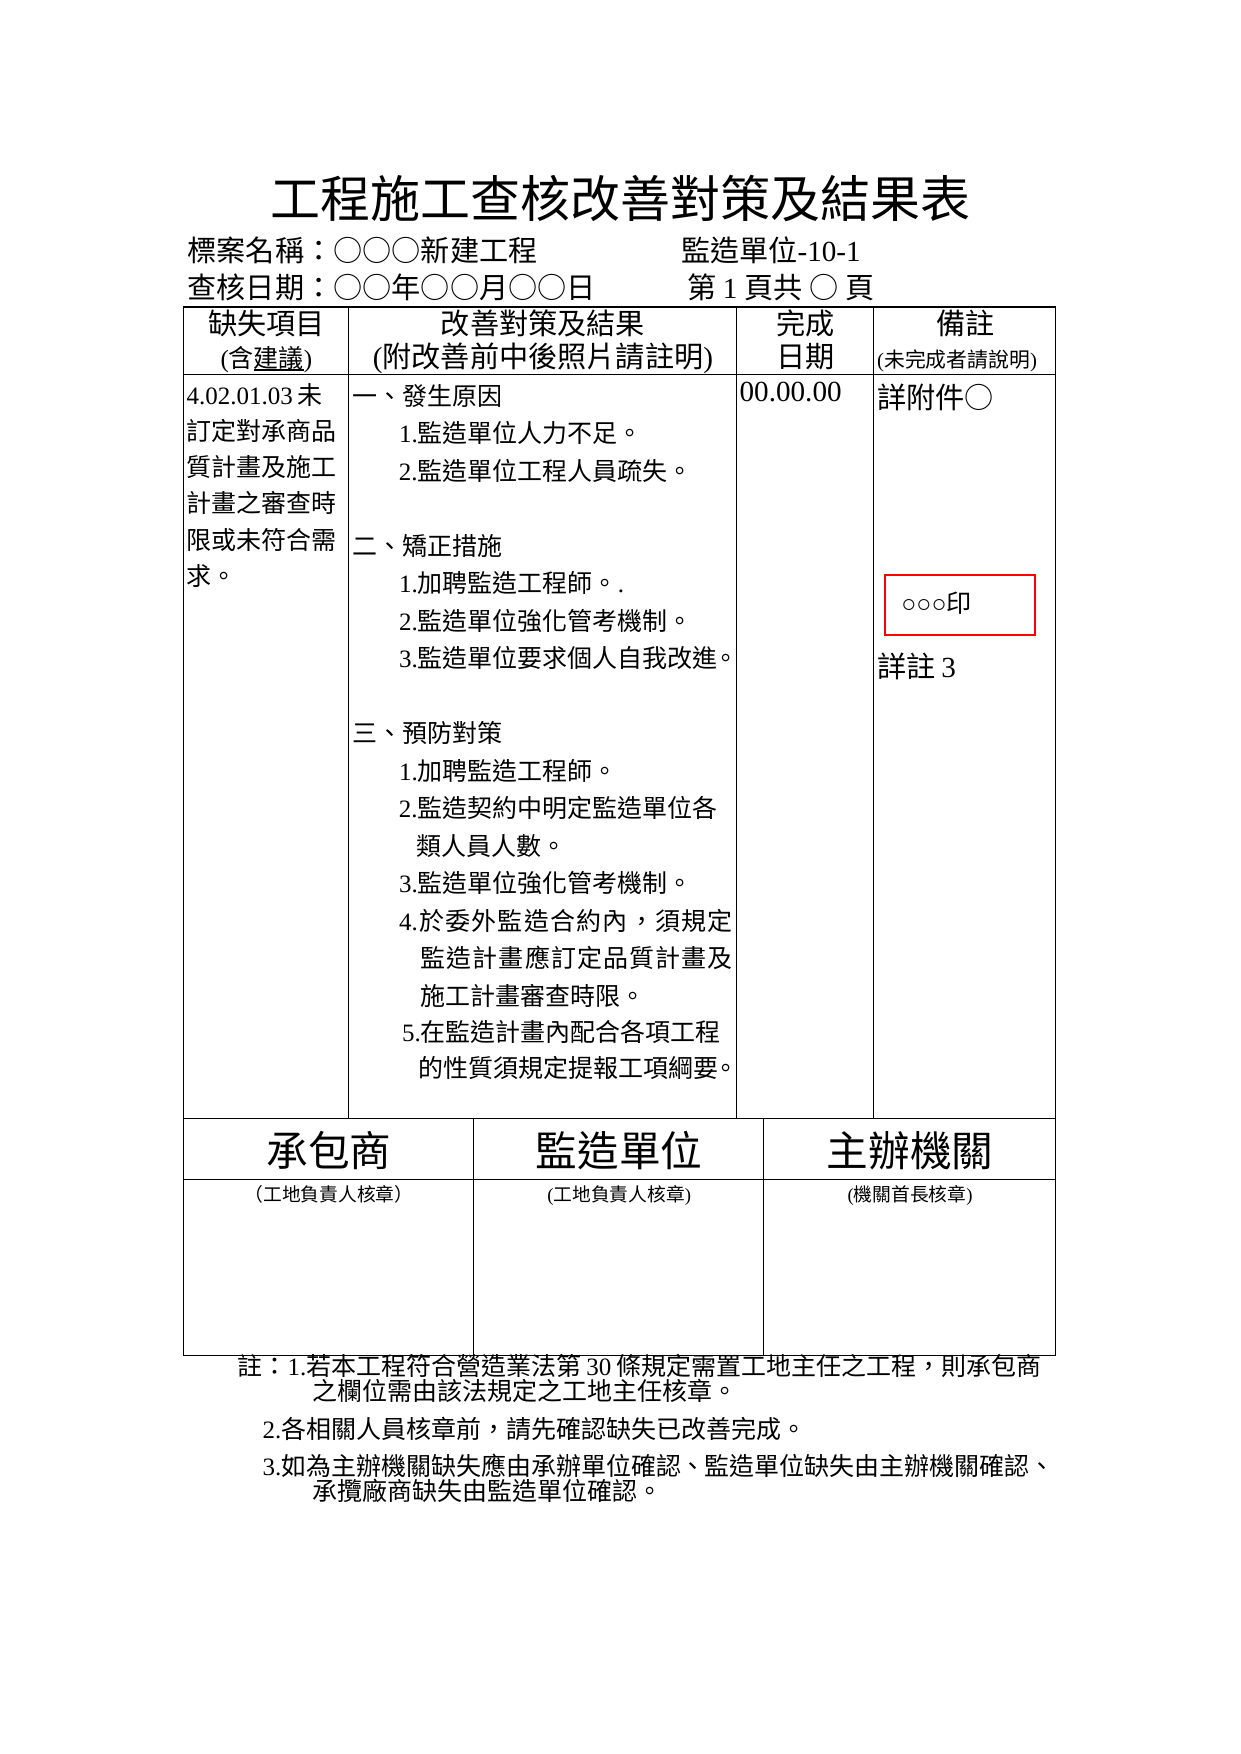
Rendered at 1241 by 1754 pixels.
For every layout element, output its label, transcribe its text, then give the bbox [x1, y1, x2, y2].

table_header 改善對策及結果 (附改善前中後照片請註明) [349, 308, 736, 374]
table_cell (機關首長核章) [764, 1180, 1055, 1354]
table_cell （工地負責人核章） [184, 1180, 473, 1354]
table_header 完成 日期 [737, 308, 873, 374]
text 2.各相關人員核章前，請先確認缺失已改善完成。 [237, 1418, 1053, 1443]
text 註：1.若本工程符合營造業法第30條規定需置工地主任之工程，則承包商之欄位需由該法規定之工地主任核章。 [237, 1356, 1053, 1406]
text 工程施工查核改善對策及結果表 [187, 159, 1053, 231]
table_cell 承包商 [184, 1119, 473, 1179]
table_header 備註 (未完成者請說明) [874, 308, 1055, 374]
table_cell 監造單位 [474, 1119, 763, 1179]
table_cell 00.00.00 [737, 375, 873, 1117]
table_header 缺失項目 (含建議) [184, 308, 348, 374]
table_cell 詳附件○ 詳註3 [874, 375, 1055, 1117]
table_cell (工地負責人核章) [474, 1180, 763, 1354]
table_cell 主辦機關 [764, 1119, 1055, 1179]
table_cell 一、發生原因 1.監造單位人力不足。 2.監造單位工程人員疏失。 二、矯正措施 1.加聘監造工程師。. 2.監造單位強化管考機制。 3.監造單位要求個人自我改進。 三、預防對策 1.加聘監造工程師。 2.監造契約中明定監造單位各類人員人數。 3.監造單位強化管考機制。 4.於委外監造合約內，須規定監造計畫應訂定品質計畫及施工計畫審查時限。 5.在監造計畫內配合各項工程的性質須規定提報工項綱要。 [349, 375, 736, 1117]
text 3.如為主辦機關缺失應由承辦單位確認、監造單位缺失由主辦機關確認、承攬廠商缺失由監造單位確認。 [237, 1456, 1053, 1506]
text 查核日期：○○年○○月○○日 第 1 頁共 ○ 頁 [187, 269, 1053, 306]
text 標案名稱：○○○新建工程 監造單位-10-1 [187, 231, 1053, 269]
table_cell 4.02.01.03未訂定對承商品質計畫及施工計畫之審查時限或未符合需求。 [184, 375, 348, 1117]
